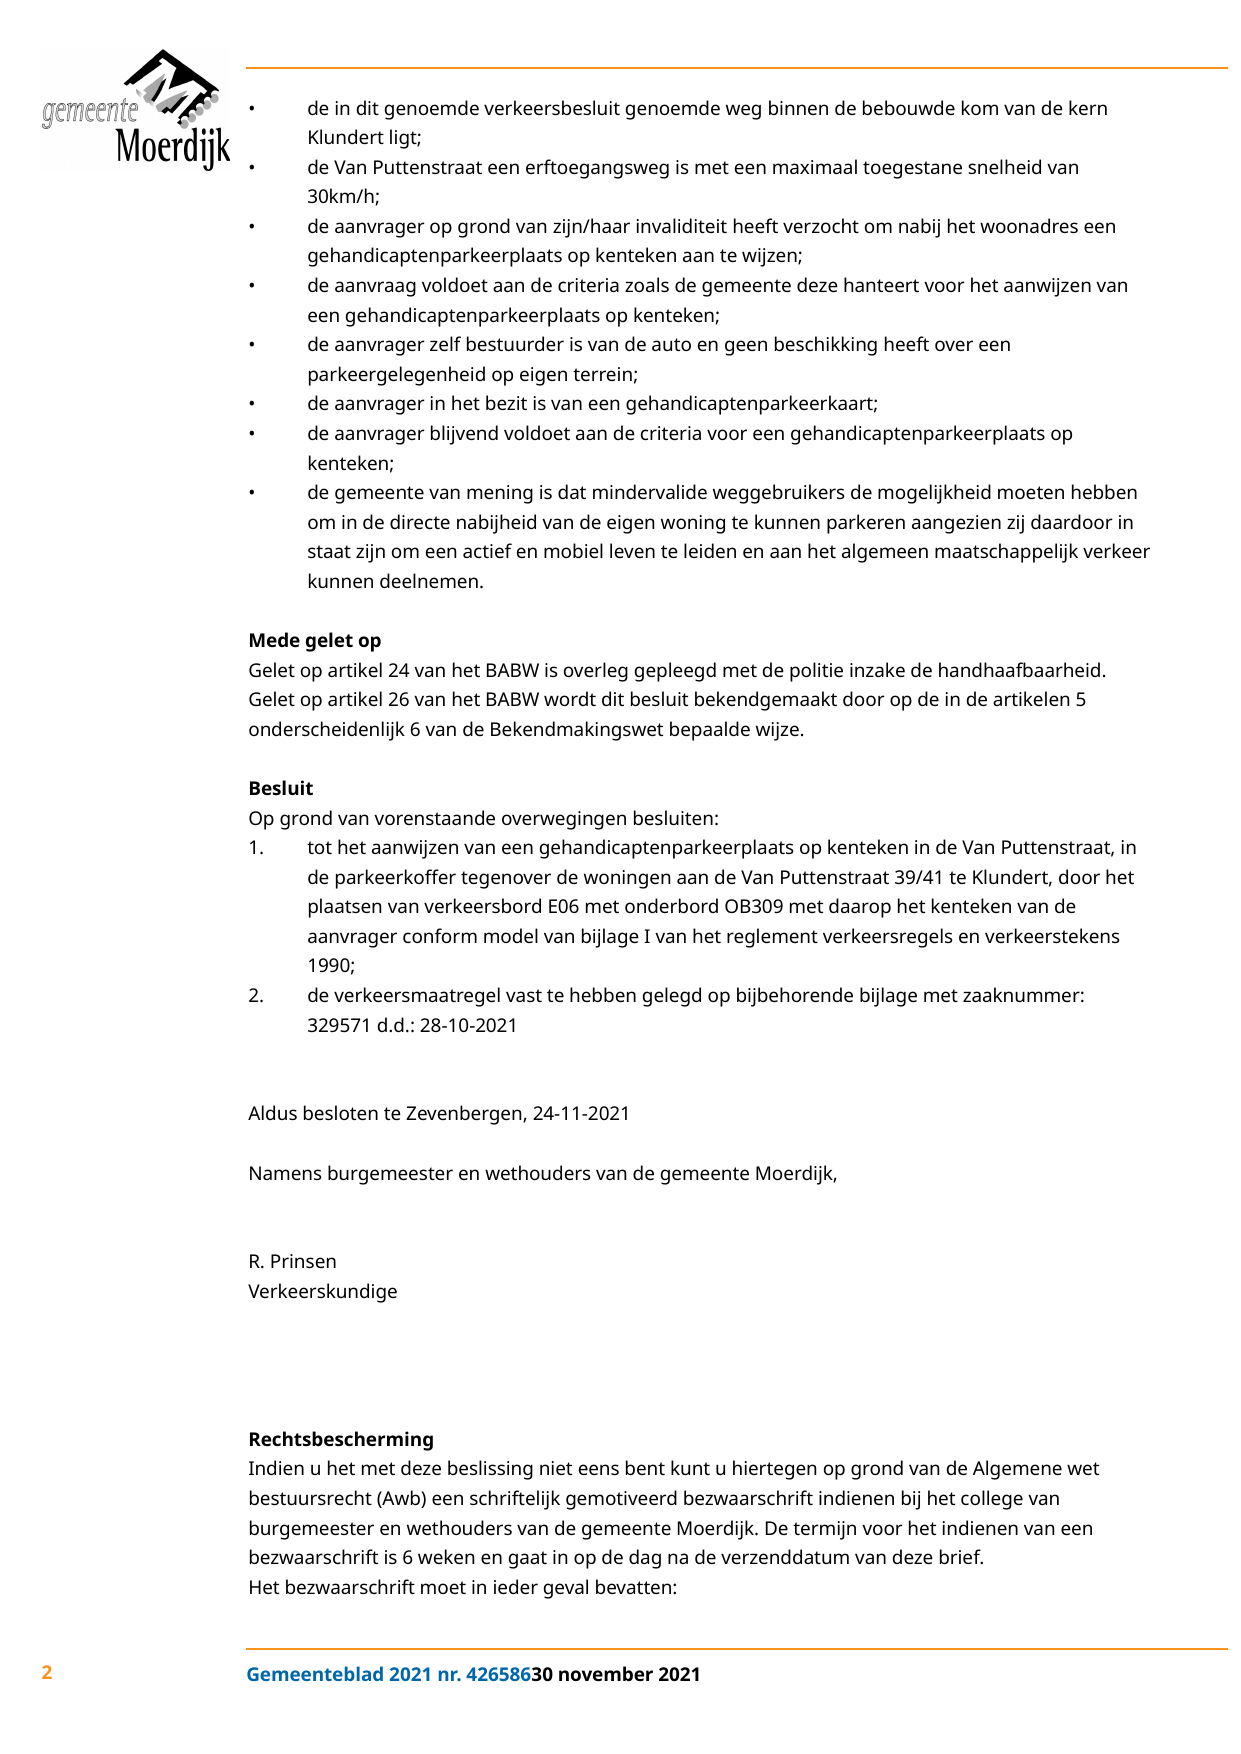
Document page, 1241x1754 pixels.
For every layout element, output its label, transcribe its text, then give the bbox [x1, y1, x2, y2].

text Verkeerskundige [248, 1278, 1152, 1304]
text Het bezwaarschrift moet in ieder geval bevatten: [248, 1574, 1152, 1600]
text Indien u het met deze beslissing niet eens bent kunt u hiertegen op grond van de Algemene wet bestuursrecht (Awb) een schriftelijk gemotiveerd bezwaarschrift indienen bij het college van burgemeester en wethouders van de gemeente Moerdijk. De termijn voor het indienen van een bezwaarschrift is 6 weken en gaat in op de dag na de verzenddatum van deze brief. [248, 1456, 1152, 1570]
list de aanvrager op grond van zijn/haar invaliditeit heeft verzocht om nabij het woonadres een gehandicaptenparkeerplaats op kenteken aan te wijzen; [248, 213, 1152, 268]
picture [41, 47, 231, 172]
list de in dit genoemde verkeersbesluit genoemde weg binnen de bebouwde kom van de kern Klundert ligt; [248, 95, 1152, 150]
list tot het aanwijzen van een gehandicaptenparkeerplaats op kenteken in de Van Puttenstraat, in de parkeerkoffer tegenover de woningen aan de Van Puttenstraat 39/41 te Klundert, door het plaatsen van verkeersbord E06 met onderbord OB309 met daarop het kenteken van de aanvrager conform model van bijlage I van het reglement verkeersregels en verkeerstekens 1990; [248, 834, 1152, 978]
list de Van Puttenstraat een erftoegangsweg is met een maximaal toegestane snelheid van 30km/h; [248, 154, 1152, 209]
list de aanvrager in het bezit is van een gehandicaptenparkeerkaart; [248, 391, 1152, 416]
text Gelet op artikel 26 van het BABW wordt dit besluit bekendgemaakt door op de in de artikelen 5 onderscheidenlijk 6 van de Bekendmakingswet bepaalde wijze. [248, 686, 1152, 742]
list de verkeersmaatregel vast te hebben gelegd op bijbehorende bijlage met zaaknummer: 329571 d.d.: 28-10-2021 [248, 982, 1152, 1038]
list de gemeente van mening is dat mindervalide weggebruikers de mogelijkheid moeten hebben om in de directe nabijheid van de eigen woning te kunnen parkeren aangezien zij daardoor in staat zijn om een actief en mobiel leven te leiden en aan het algemeen maatschappelijk verkeer kunnen deelnemen. [248, 479, 1152, 594]
text Mede gelet op [248, 627, 1152, 653]
text Besluit [248, 775, 1152, 801]
list de aanvrager zelf bestuurder is van de auto en geen beschikking heeft over een parkeergelegenheid op eigen terrein; [248, 331, 1152, 387]
list de aanvraag voldoet aan de criteria zoals de gemeente deze hanteert voor het aanwijzen van een gehandicaptenparkeerplaats op kenteken; [248, 272, 1152, 328]
text Rechtsbescherming [248, 1426, 1152, 1452]
text R. Prinsen [248, 1248, 1152, 1274]
text Namens burgemeester en wethouders van de gemeente Moerdijk, [248, 1160, 1152, 1186]
list de aanvrager blijvend voldoet aan de criteria voor een gehandicaptenparkeerplaats op kenteken; [248, 420, 1152, 476]
text Gelet op artikel 24 van het BABW is overleg gepleegd met de politie inzake de handhaafbaarheid. [248, 657, 1152, 683]
text Aldus besloten te Zevenbergen, 24-11-2021 [248, 1101, 1152, 1126]
text Op grond van vorenstaande overwegingen besluiten: [248, 805, 1152, 831]
